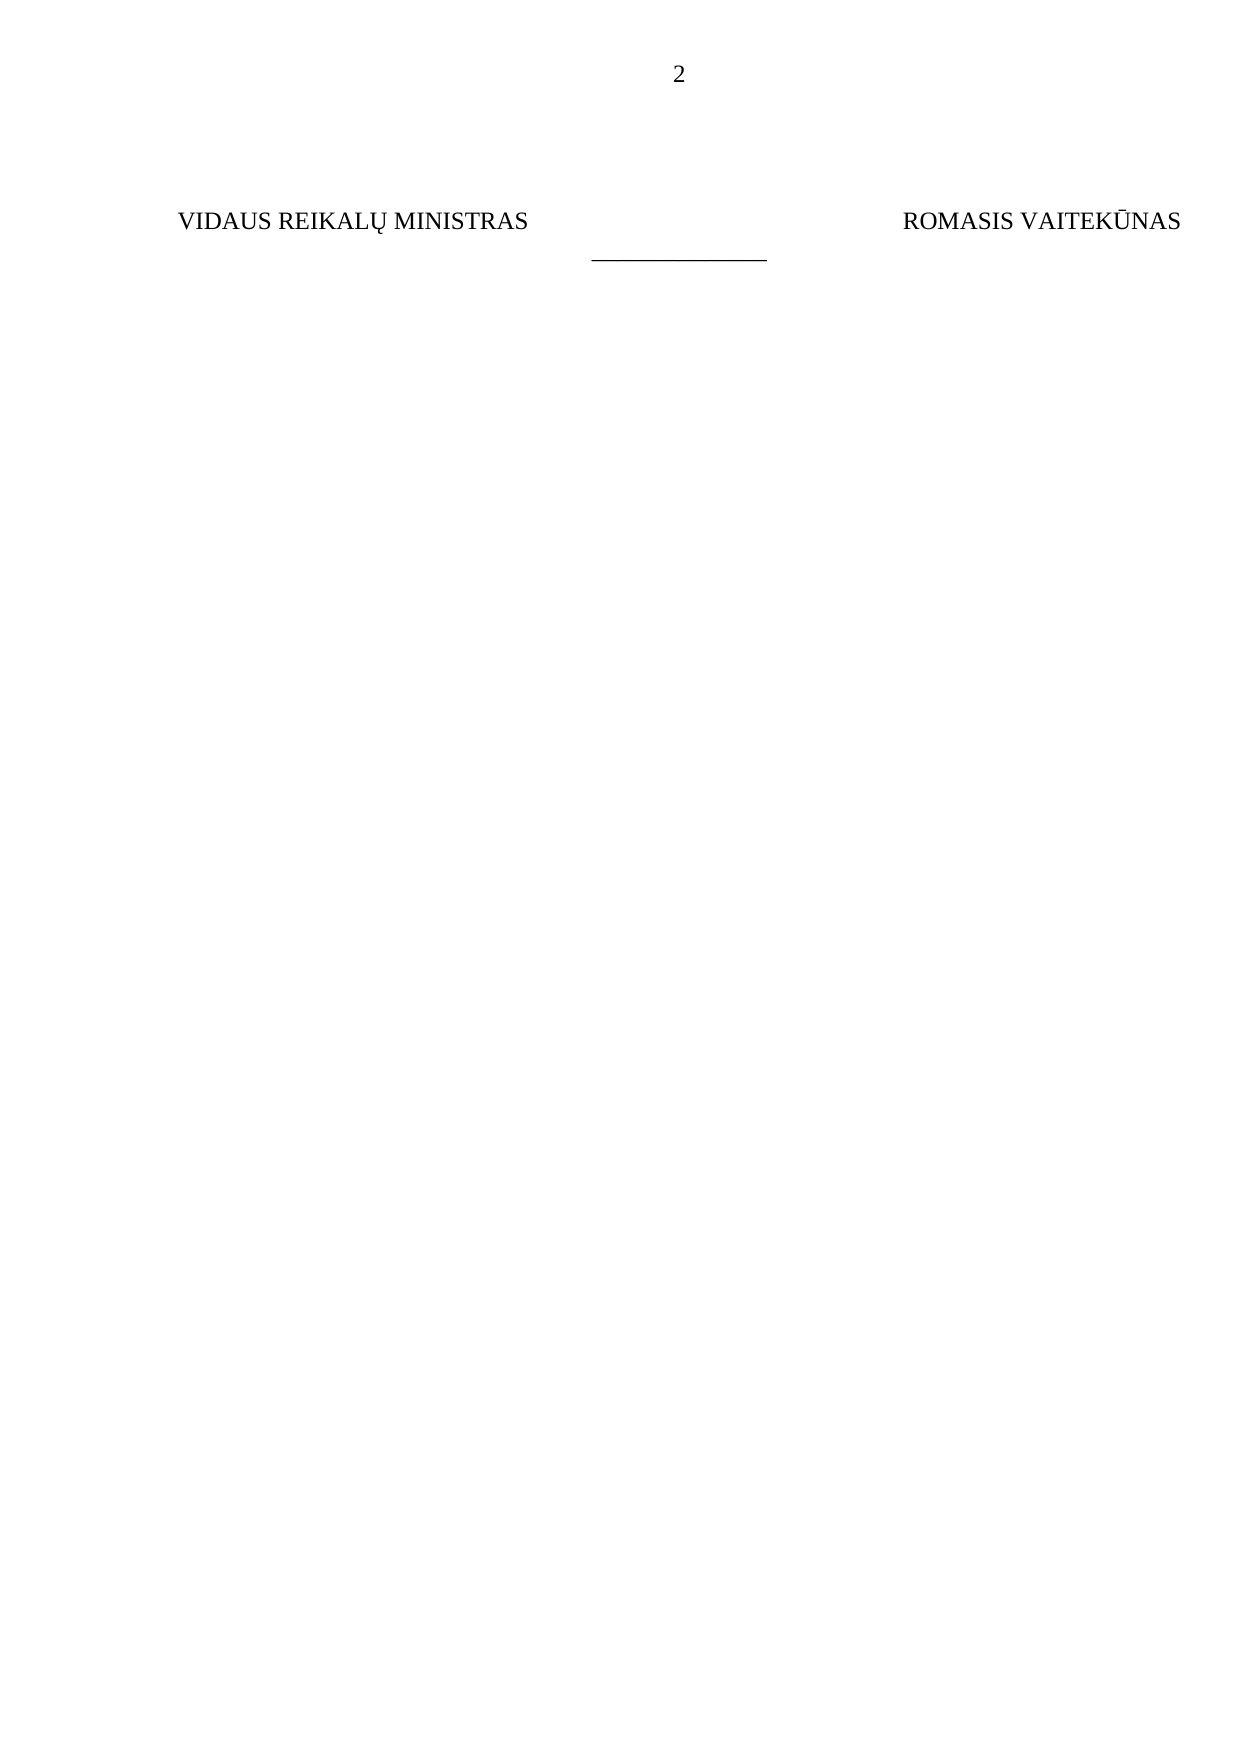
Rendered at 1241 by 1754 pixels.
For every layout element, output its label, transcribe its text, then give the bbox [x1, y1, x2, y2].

text ______________ [177, 235, 1181, 263]
text VIDAUS REIKALŲ MINISTRAS ROMASIS VAITEKŪNAS [177, 206, 1181, 235]
